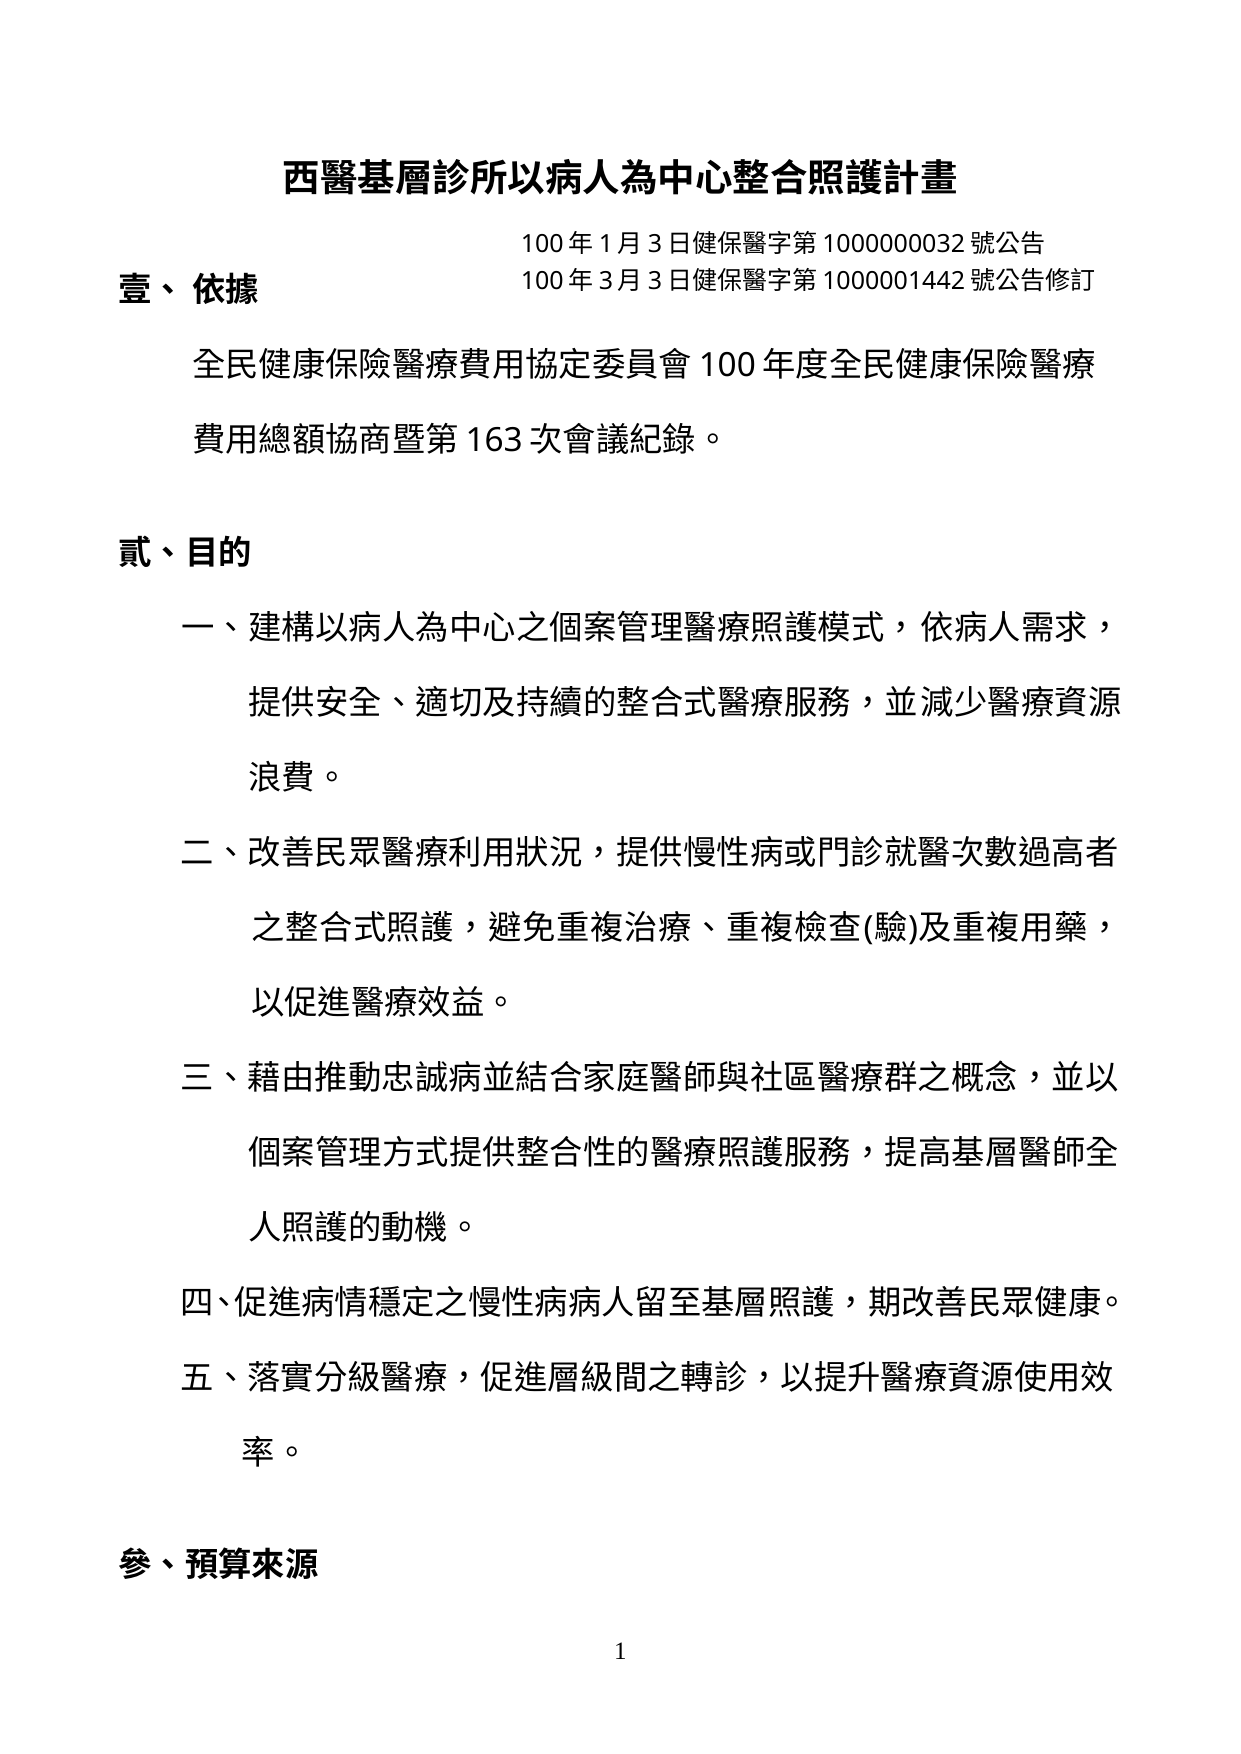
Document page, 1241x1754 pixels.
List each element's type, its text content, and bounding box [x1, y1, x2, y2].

text 100年1月3日健保醫字第1000000032號公告 [506, 224, 1157, 260]
text 五、落實分級醫療，促進層級間之轉診，以提升醫療資源使用效率。 [181, 1337, 1122, 1487]
text 參、預算來源 [118, 1525, 1122, 1600]
text 全民健康保險醫療費用協定委員會100年度全民健康保險醫療費用總額協商暨第163次會議紀錄。 [192, 325, 1122, 475]
text 100年3月3日健保醫字第1000001442號公告修訂 [506, 260, 1157, 294]
text 四、促進病情穩定之慢性病病人留至基層照護，期改善民眾健康。 [180, 1262, 1122, 1337]
text 二、改善民眾醫療利用狀況，提供慢性病或門診就醫次數過高者之整合式照護，避免重複治療、重複檢查(驗)及重複用藥，以促進醫療效益。 [181, 812, 1122, 1037]
list 依據 [118, 250, 1122, 325]
text 三、藉由推動忠誠病並結合家庭醫師與社區醫療群之概念，並以個案管理方式提供整合性的醫療照護服務，提高基層醫師全人照護的動機。 [181, 1037, 1122, 1262]
text 一、建構以病人為中心之個案管理醫療照護模式，依病人需求，提供安全、適切及持續的整合式醫療服務，並減少醫療資源浪費。 [181, 587, 1122, 812]
text 貳、目的 [118, 512, 1122, 587]
text 西醫基層診所以病人為中心整合照護計畫 [118, 137, 1122, 212]
